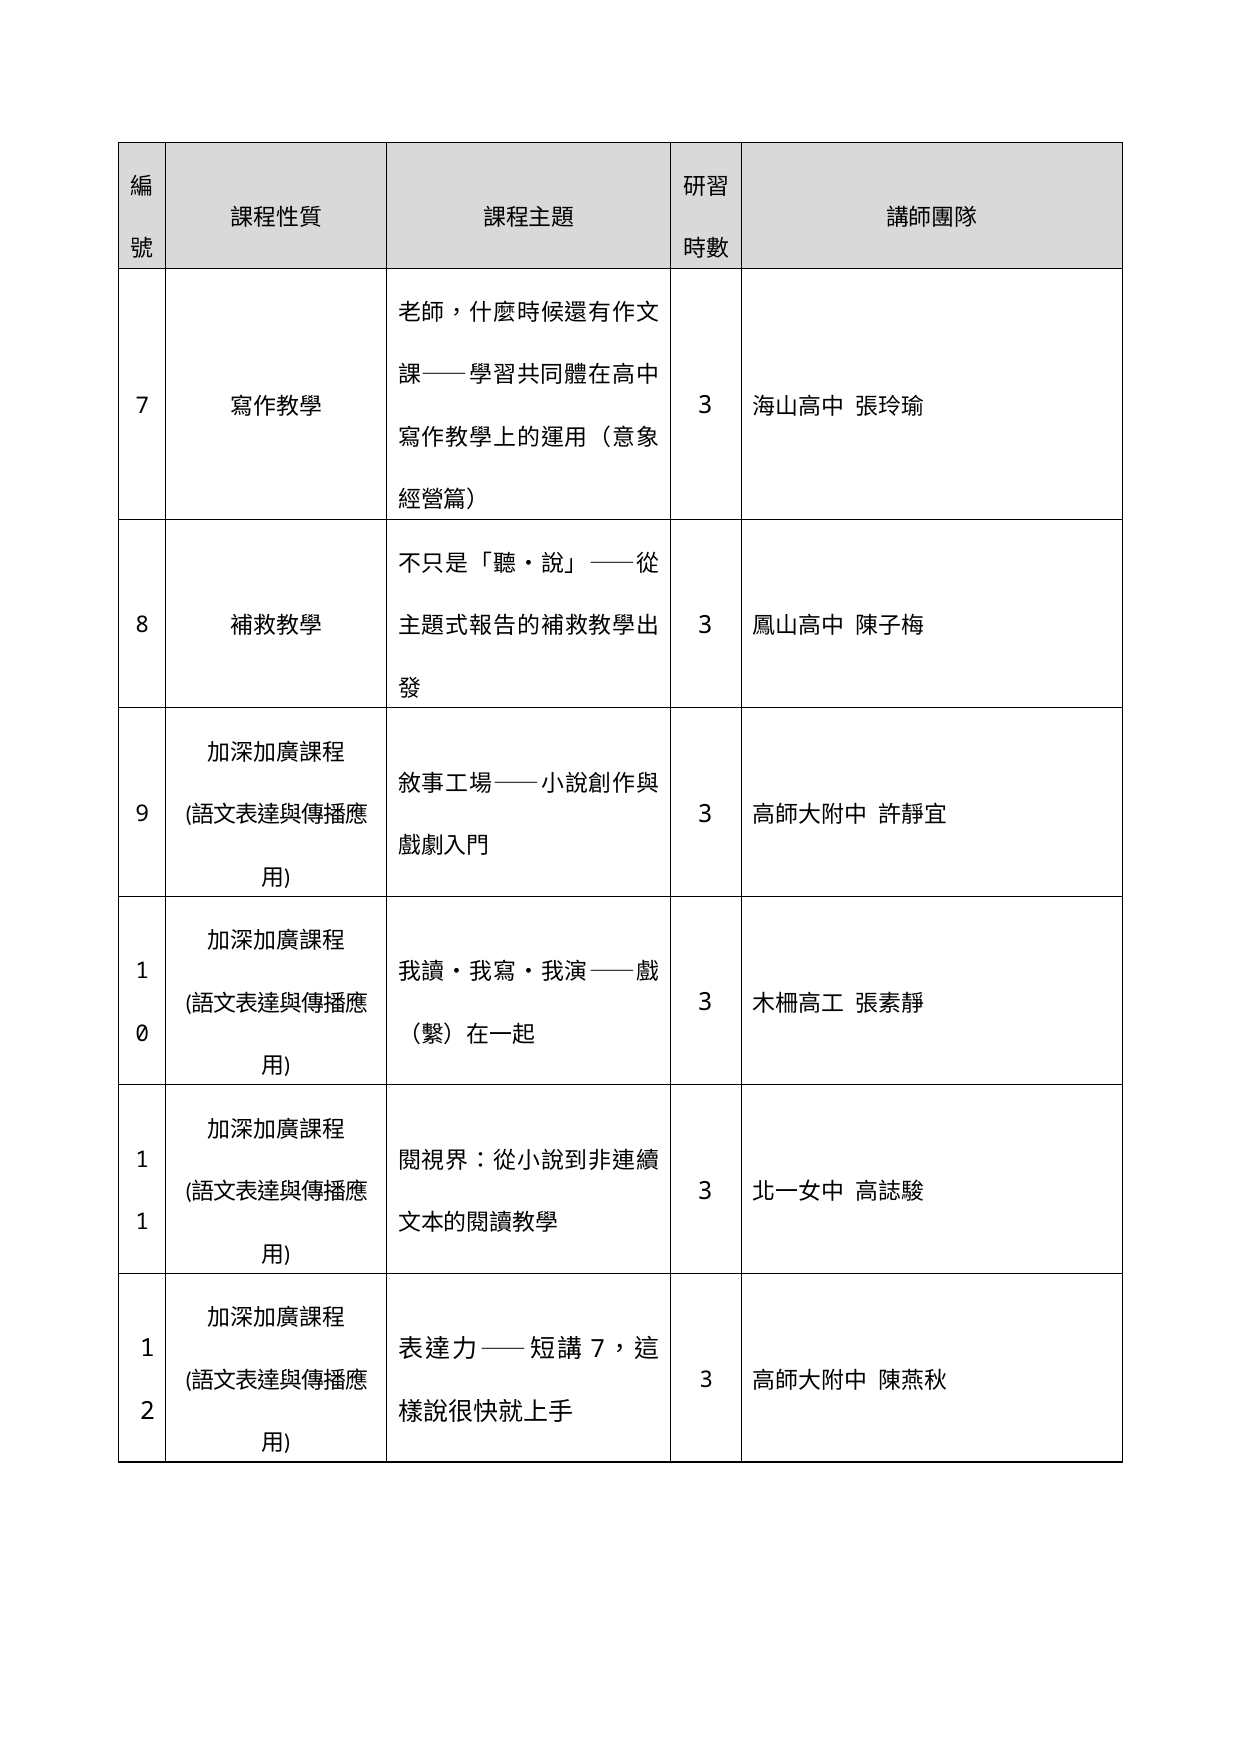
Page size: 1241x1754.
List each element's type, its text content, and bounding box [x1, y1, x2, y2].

table_cell 不只是「聽‧說」——從主題式報告的補救教學出發 [387, 520, 670, 707]
table_cell 3 [671, 269, 741, 519]
table_cell 鳳山高中 陳子梅 [742, 520, 1122, 707]
table_cell 3 [671, 1274, 741, 1461]
table_cell 3 [671, 708, 741, 896]
table_cell 木柵高工 張素靜 [742, 897, 1122, 1084]
table_cell 閱視界：從小說到非連續文本的閱讀教學 [387, 1085, 670, 1273]
table_header 編號 [119, 143, 165, 268]
table_cell 9 [119, 708, 165, 896]
table_cell 3 [671, 897, 741, 1084]
table_cell 高師大附中 許靜宜 [742, 708, 1122, 896]
table_cell 表達力——短講7，這樣說很快就上手 [387, 1274, 670, 1461]
table_cell 老師，什麼時候還有作文課——學習共同體在高中寫作教學上的運用（意象經營篇） [387, 269, 670, 519]
table_header 講師團隊 [742, 143, 1122, 268]
table_cell 7 [119, 269, 165, 519]
table_cell 加深加廣課程 (語文表達與傳播應用) [166, 897, 386, 1084]
table_cell 10 [119, 897, 165, 1084]
table_cell 海山高中 張玲瑜 [742, 269, 1122, 519]
table_cell 8 [119, 520, 165, 707]
table_cell 12 [119, 1274, 165, 1461]
table_cell 3 [671, 520, 741, 707]
table_cell 11 [119, 1085, 165, 1273]
table_header 課程性質 [166, 143, 386, 268]
table_cell 北一女中 高誌駿 [742, 1085, 1122, 1273]
table_cell 加深加廣課程 (語文表達與傳播應用) [166, 1274, 386, 1461]
table_cell 敘事工場——小說創作與戲劇入門 [387, 708, 670, 896]
table_cell 我讀‧我寫‧我演——戲（繫）在一起 [387, 897, 670, 1084]
table_cell 3 [671, 1085, 741, 1273]
table_cell 高師大附中 陳燕秋 [742, 1274, 1122, 1461]
table_cell 加深加廣課程 (語文表達與傳播應用) [166, 1085, 386, 1273]
table_cell 加深加廣課程 (語文表達與傳播應用) [166, 708, 386, 896]
table_cell 寫作教學 [166, 269, 386, 519]
table_cell 補救教學 [166, 520, 386, 707]
table_header 研習 時數 [671, 143, 741, 268]
table_header 課程主題 [387, 143, 670, 268]
